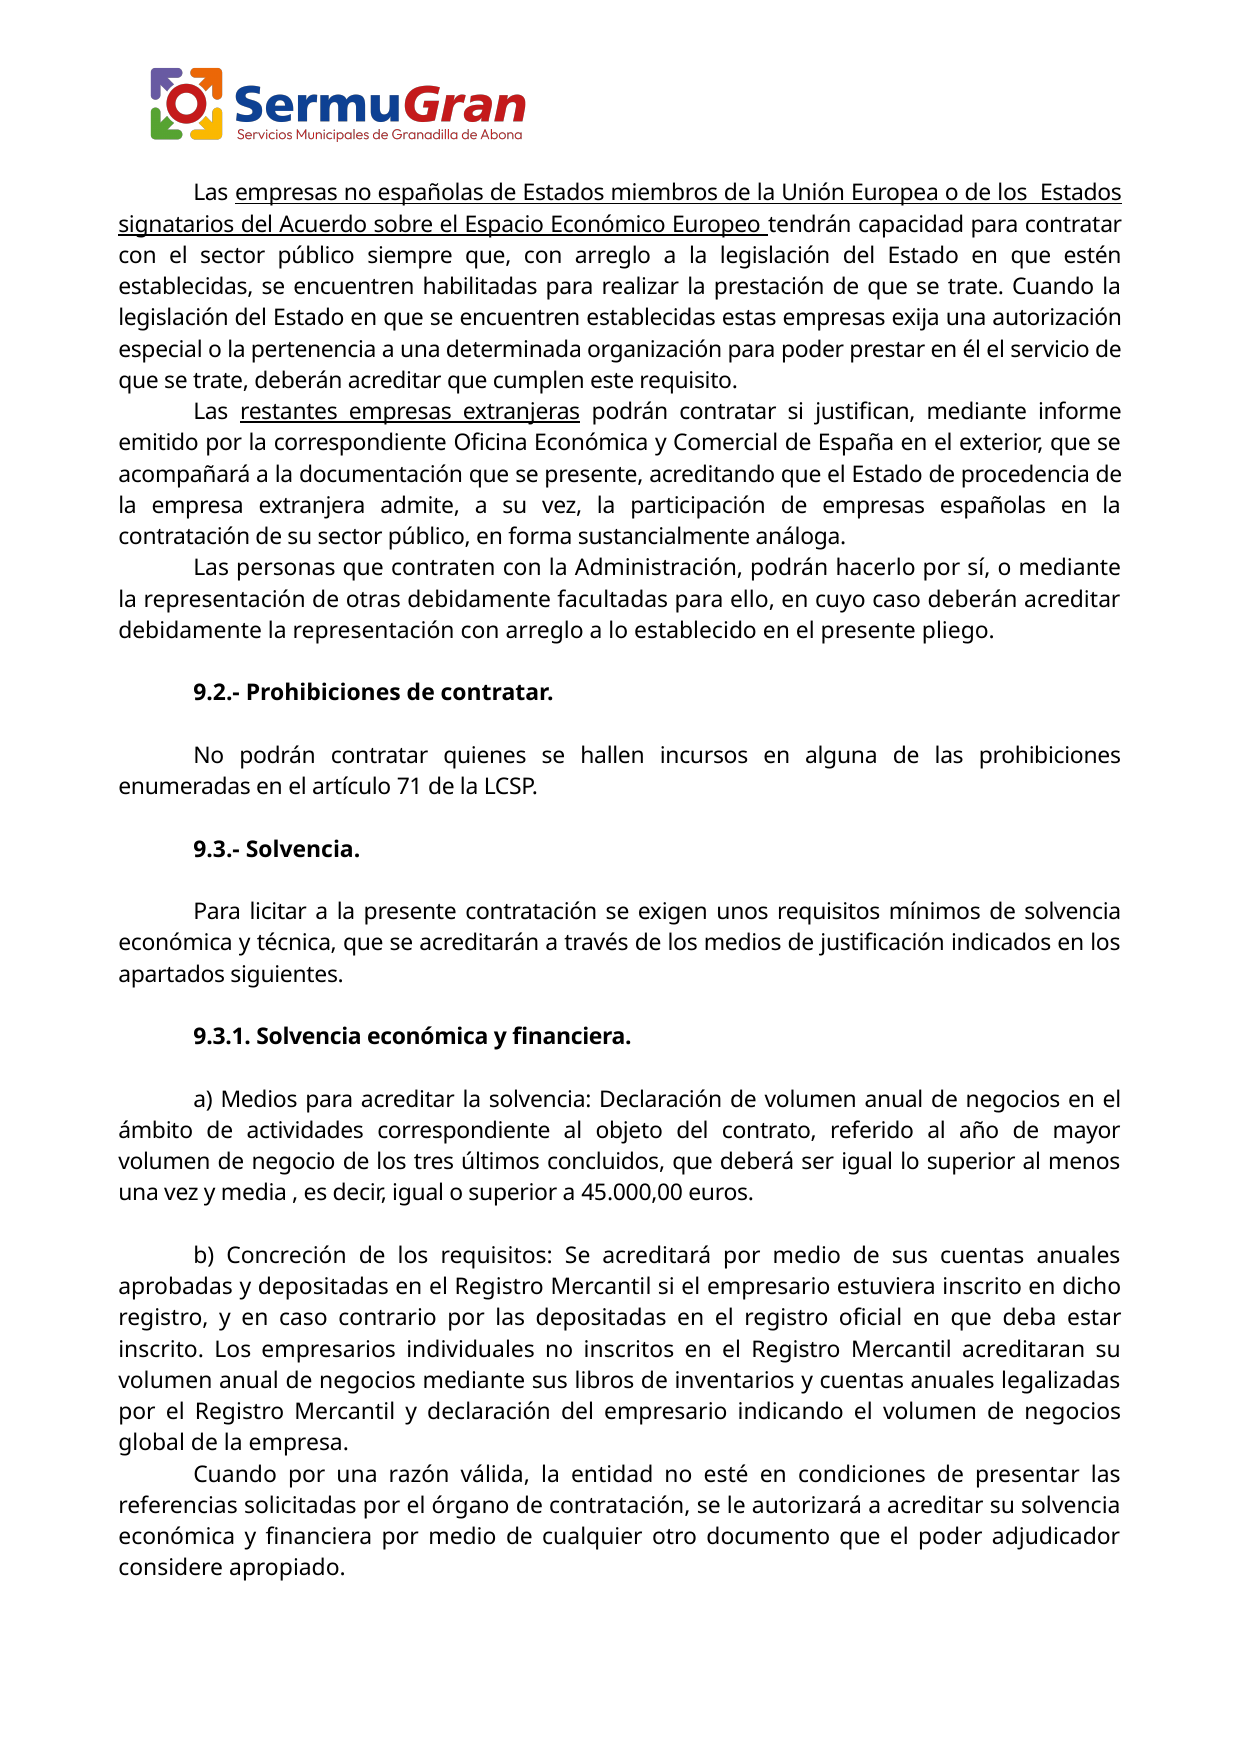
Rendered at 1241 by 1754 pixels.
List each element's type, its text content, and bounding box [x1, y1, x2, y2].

text No podrán contratar quienes se hallen incursos en alguna de las prohibiciones enumeradas en el artículo 71 de la LCSP. [118, 739, 1122, 801]
text 9.3.- Solvencia. [118, 833, 1122, 864]
text 9.3.1. Solvencia económica y financiera. [118, 1020, 1122, 1051]
text 9.2.- Prohibiciones de contratar. [118, 676, 1122, 708]
text Para licitar a la presente contratación se exigen unos requisitos mínimos de solvencia económica y técnica, que se acreditarán a través de los medios de justificación indicados en los apartados siguientes. [118, 895, 1122, 989]
picture [133, 83, 543, 123]
text a) Medios para acreditar la solvencia: Declaración de volumen anual de negocios en el ámbito de actividades correspondiente al objeto del contrato, referido al año de mayor volumen de negocio de los tres últimos concluidos, que deberá ser igual lo superior al menos una vez y media , es decir, igual o superior a 45.000,00 euros. [118, 1083, 1122, 1208]
text Las personas que contraten con la Administración, podrán hacerlo por sí, o mediante la representación de otras debidamente facultadas para ello, en cuyo caso deberán acreditar debidamente la representación con arreglo a lo establecido en el presente pliego. [118, 551, 1122, 645]
text Cuando por una razón válida, la entidad no esté en condiciones de presentar las referencias solicitadas por el órgano de contratación, se le autorizará a acreditar su solvencia económica y financiera por medio de cualquier otro documento que el poder adjudicador considere apropiado. [118, 1458, 1122, 1583]
text Las empresas no españolas de Estados miembros de la Unión Europea o de los Estados signatarios del Acuerdo sobre el Espacio Económico Europeo tendrán capacidad para contratar con el sector público siempre que, con arreglo a la legislación del Estado en que estén establecidas, se encuentren habilitadas para realizar la prestación de que se trate. Cuando la legislación del Estado en que se encuentren establecidas estas empresas exija una autorización especial o la pertenencia a una determinada organización para poder prestar en él el servicio de que se trate, deberán acreditar que cumplen este requisito. [118, 176, 1122, 395]
text Las restantes empresas extranjeras podrán contratar si justifican, mediante informe emitido por la correspondiente Oficina Económica y Comercial de España en el exterior, que se acompañará a la documentación que se presente, acreditando que el Estado de procedencia de la empresa extranjera admite, a su vez, la participación de empresas españolas en la contratación de su sector público, en forma sustancialmente análoga. [118, 395, 1122, 551]
text b) Concreción de los requisitos: Se acreditará por medio de sus cuentas anuales aprobadas y depositadas en el Registro Mercantil si el empresario estuviera inscrito en dicho registro, y en caso contrario por las depositadas en el registro oficial en que deba estar inscrito. Los empresarios individuales no inscritos en el Registro Mercantil acreditaran su volumen anual de negocios mediante sus libros de inventarios y cuentas anuales legalizadas por el Registro Mercantil y declaración del empresario indicando el volumen de negocios global de la empresa. [118, 1239, 1122, 1458]
